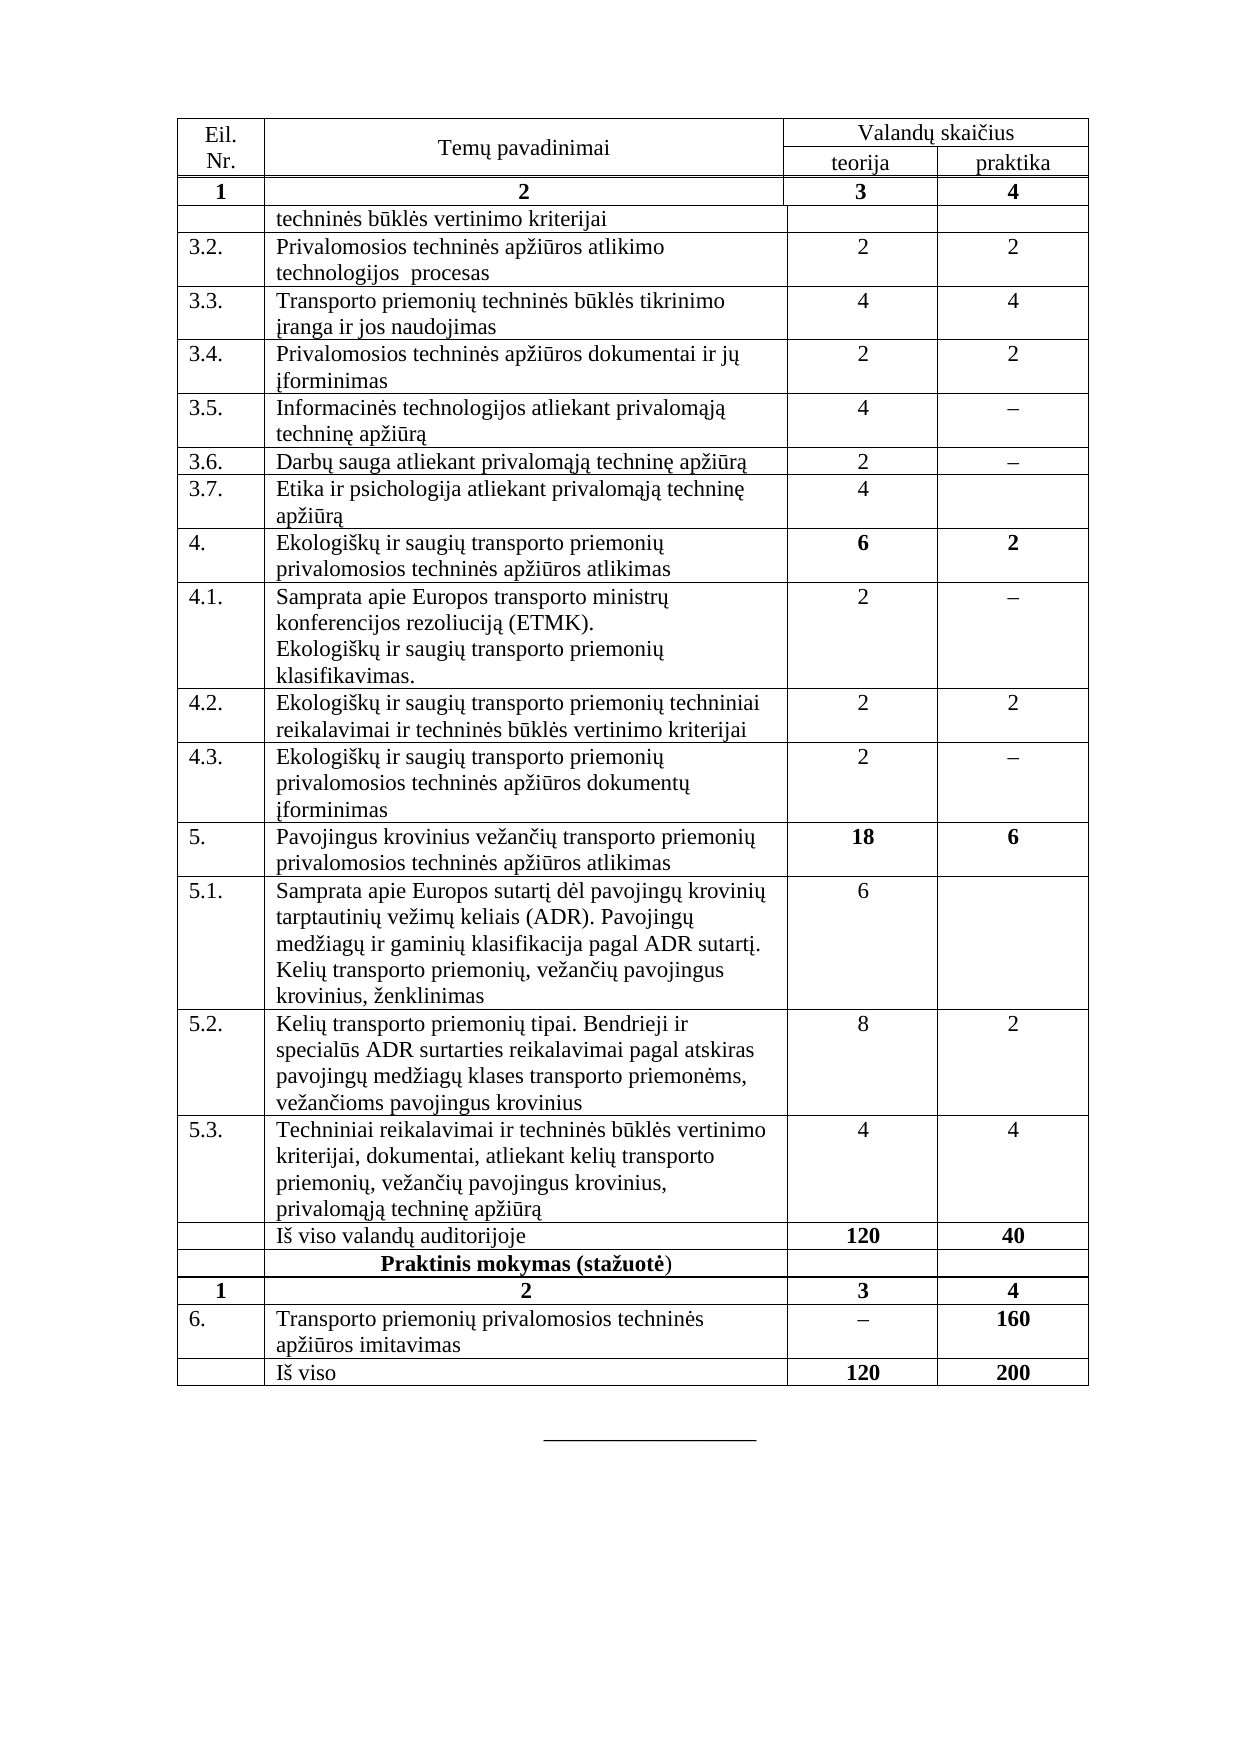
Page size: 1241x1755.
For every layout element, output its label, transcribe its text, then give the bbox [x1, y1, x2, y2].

table_cell 2 [938, 1010, 1088, 1115]
table_cell [178, 1359, 264, 1385]
table_header Valandų skaičius [784, 119, 1088, 146]
table_cell 6. [178, 1305, 264, 1357]
table_cell 4.1. [178, 583, 264, 688]
table_cell [938, 206, 1088, 232]
table_cell 6 [788, 529, 937, 582]
table_cell Praktinis mokymas (stažuotė) [265, 1250, 787, 1276]
table_cell 2 [938, 233, 1088, 286]
table_cell 4 [788, 394, 937, 447]
table_cell 4 [788, 287, 937, 339]
table_cell 3.3. [178, 287, 264, 339]
table_cell 3.4. [178, 340, 264, 393]
table_cell 1 [178, 178, 264, 204]
table_cell [938, 1250, 1088, 1276]
table_cell 200 [938, 1359, 1088, 1385]
table_cell 6 [788, 877, 937, 1009]
table_cell 4. [178, 529, 264, 582]
table_cell [178, 1223, 264, 1249]
table_cell 3 [784, 178, 937, 204]
table_cell Privalomosios techninės apžiūros atlikimo technologijos procesas [265, 233, 787, 286]
table_cell 18 [788, 823, 937, 876]
table_cell 120 [788, 1223, 937, 1249]
table_cell [178, 1250, 264, 1276]
table_cell Transporto priemonių techninės būklės tikrinimo įranga ir jos naudojimas [265, 287, 787, 339]
table_cell 3.2. [178, 233, 264, 286]
table_cell 3.7. [178, 475, 264, 528]
table_cell Techniniai reikalavimai ir techninės būklės vertinimo kriterijai, dokumentai, atliekant kelių transporto priemonių, vežančių pavojingus krovinius, privalomąją techninę apžiūrą [265, 1116, 787, 1222]
table_cell 160 [938, 1305, 1088, 1357]
table_cell 4 [788, 475, 937, 528]
table_cell – [938, 583, 1088, 688]
table_cell Ekologiškų ir saugių transporto priemonių techniniai reikalavimai ir techninės būklės vertinimo kriterijai [265, 689, 787, 742]
table_cell – [938, 394, 1088, 447]
table_cell 2 [788, 689, 937, 742]
table_cell 2 [938, 340, 1088, 393]
table_cell Iš viso valandų auditorijoje [265, 1223, 787, 1249]
table_cell 2 [938, 529, 1088, 582]
table_cell 8 [788, 1010, 937, 1115]
table_cell 4 [938, 287, 1088, 339]
table_cell Samprata apie Europos sutartį dėl pavojingų krovinių tarptautinių vežimų keliais (ADR). Pavojingų medžiagų ir gaminių klasifikacija pagal ADR sutartį. Kelių transporto priemonių, vežančių pavojingus krovinius, ženklinimas [265, 877, 787, 1009]
table_cell 4 [938, 1278, 1088, 1304]
table_cell Ekologiškų ir saugių transporto priemonių privalomosios techninės apžiūros dokumentų įforminimas [265, 743, 787, 822]
table_cell 4 [788, 1116, 937, 1222]
table_cell 6 [938, 823, 1088, 876]
table_cell Privalomosios techninės apžiūros dokumentai ir jų įforminimas [265, 340, 787, 393]
table_cell [938, 475, 1088, 528]
table_cell 40 [938, 1223, 1088, 1249]
table_cell Samprata apie Europos transporto ministrų konferencijos rezoliuciją (ETMK). Ekologiškų ir saugių transporto priemonių klasifikavimas. [265, 583, 787, 688]
table_cell [178, 206, 264, 232]
table_cell 2 [788, 583, 937, 688]
table_cell 3.6. [178, 448, 264, 474]
table_cell 1 [178, 1278, 264, 1304]
table_cell 2 [938, 689, 1088, 742]
table_cell Kelių transporto priemonių tipai. Bendrieji ir specialūs ADR surtarties reikalavimai pagal atskiras pavojingų medžiagų klases transporto priemonėms, vežančioms pavojingus krovinius [265, 1010, 787, 1115]
table_cell 2 [788, 233, 937, 286]
table_cell techninės būklės vertinimo kriterijai [265, 206, 787, 232]
table_cell 120 [788, 1359, 937, 1385]
table_cell 4 [938, 1116, 1088, 1222]
table_cell 4.3. [178, 743, 264, 822]
table_cell Transporto priemonių privalomosios techninės apžiūros imitavimas [265, 1305, 787, 1357]
table_cell 2 [788, 743, 937, 822]
table_cell 2 [265, 178, 783, 204]
table_cell praktika [938, 147, 1088, 175]
table_cell – [938, 448, 1088, 474]
table_cell Etika ir psichologija atliekant privalomąją techninę apžiūrą [265, 475, 787, 528]
table_cell 4 [938, 178, 1088, 204]
table_header Temų pavadinimai [265, 119, 783, 175]
table_cell 5.2. [178, 1010, 264, 1115]
table_cell Pavojingus krovinius vežančių transporto priemonių privalomosios techninės apžiūros atlikimas [265, 823, 787, 876]
table_cell teorija [784, 147, 937, 175]
table_cell [788, 1250, 937, 1276]
table_cell 4.2. [178, 689, 264, 742]
text _________________ [177, 1415, 1122, 1443]
table_cell [938, 877, 1088, 1009]
table_cell Iš viso [265, 1359, 787, 1385]
table_cell 2 [265, 1278, 787, 1304]
table_cell 3 [788, 1278, 937, 1304]
table_cell [788, 206, 937, 232]
table_cell 2 [788, 340, 937, 393]
table_cell 3.5. [178, 394, 264, 447]
table_cell 2 [788, 448, 937, 474]
table_cell 5. [178, 823, 264, 876]
table_cell Darbų sauga atliekant privalomąją techninę apžiūrą [265, 448, 787, 474]
table_cell Informacinės technologijos atliekant privalomąją techninę apžiūrą [265, 394, 787, 447]
table_cell – [938, 743, 1088, 822]
table_cell 5.3. [178, 1116, 264, 1222]
table_cell 5.1. [178, 877, 264, 1009]
table_cell – [788, 1305, 937, 1357]
table_header Eil. Nr. [178, 119, 264, 175]
table_cell Ekologiškų ir saugių transporto priemonių privalomosios techninės apžiūros atlikimas [265, 529, 787, 582]
